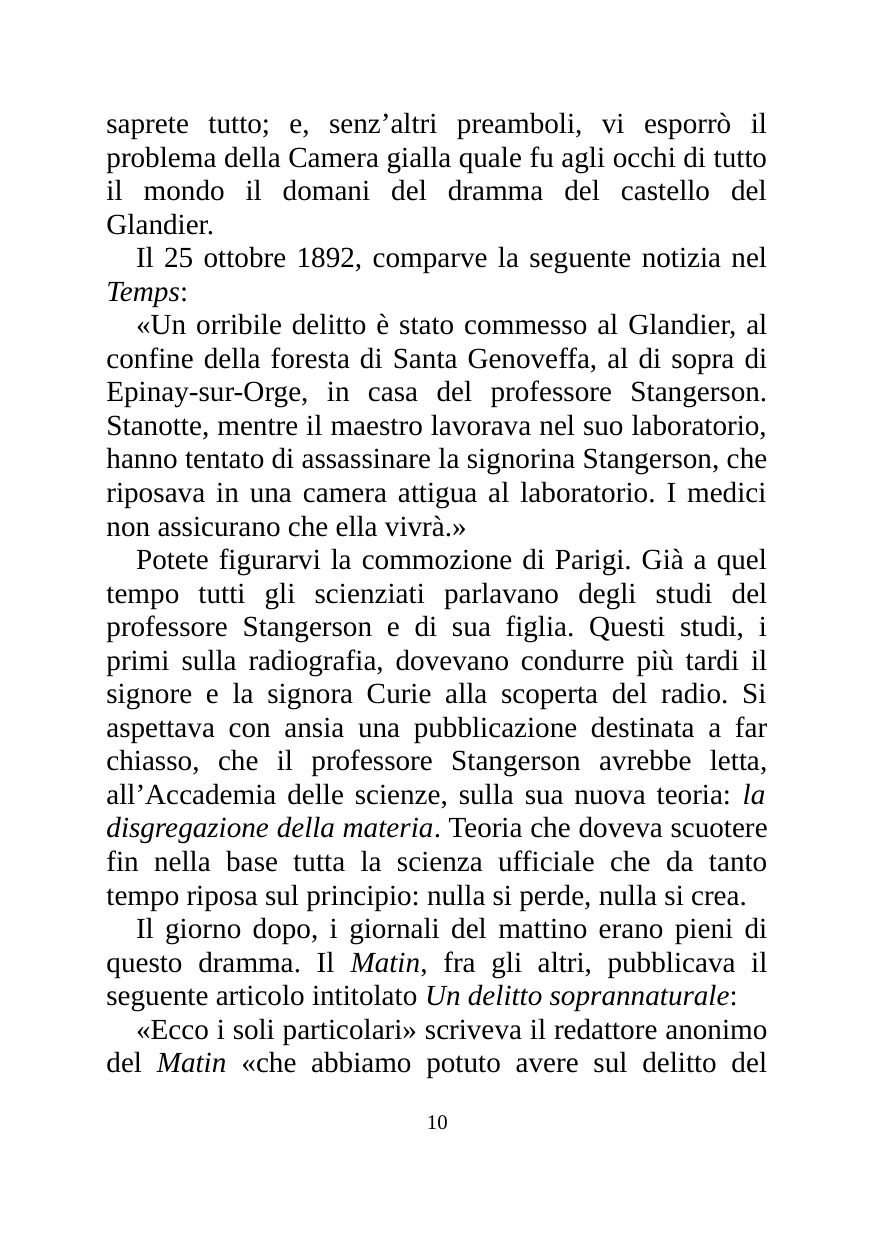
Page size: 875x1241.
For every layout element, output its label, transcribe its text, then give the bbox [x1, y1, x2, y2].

text «Un orribile delitto è stato commesso al Glandier, al confine della foresta di Santa Genoveffa, al di sopra di Epinay-sur-Orge, in casa del professore Stangerson. Stanotte, mentre il maestro lavorava nel suo laboratorio, hanno tentato di assassinare la signorina Stangerson, che riposava in una camera attigua al laboratorio. I medici non assicurano che ella vivrà.» [106, 307, 768, 542]
text saprete tutto; e, senz’altri preamboli, vi esporrò il problema della Camera gialla quale fu agli occhi di tutto il mondo il domani del dramma del castello del Glandier. [106, 106, 768, 240]
text Potete figurarvi la commozione di Parigi. Già a quel tempo tutti gli scienziati parlavano degli studi del professore Stangerson e di sua figlia. Questi studi, i primi sulla radiografia, dovevano condurre più tardi il signore e la signora Curie alla scoperta del radio. Si aspettava con ansia una pubblicazione destinata a far chiasso, che il professore Stangerson avrebbe letta, all’Accademia delle scienze, sulla sua nuova teoria: la disgregazione della materia. Teoria che doveva scuotere fin nella base tutta la scienza ufficiale che da tanto tempo riposa sul principio: nulla si perde, nulla si crea. [106, 542, 768, 911]
text Il giorno dopo, i giornali del mattino erano pieni di questo dramma. Il Matin, fra gli altri, pubblicava il seguente articolo intitolato Un delitto soprannaturale: [106, 911, 768, 1012]
text «Ecco i soli particolari» scriveva il redattore anonimo del Matin «che abbiamo potuto avere sul delitto del [106, 1012, 768, 1079]
text Il 25 ottobre 1892, comparve la seguente notizia nel Temps: [106, 240, 768, 307]
